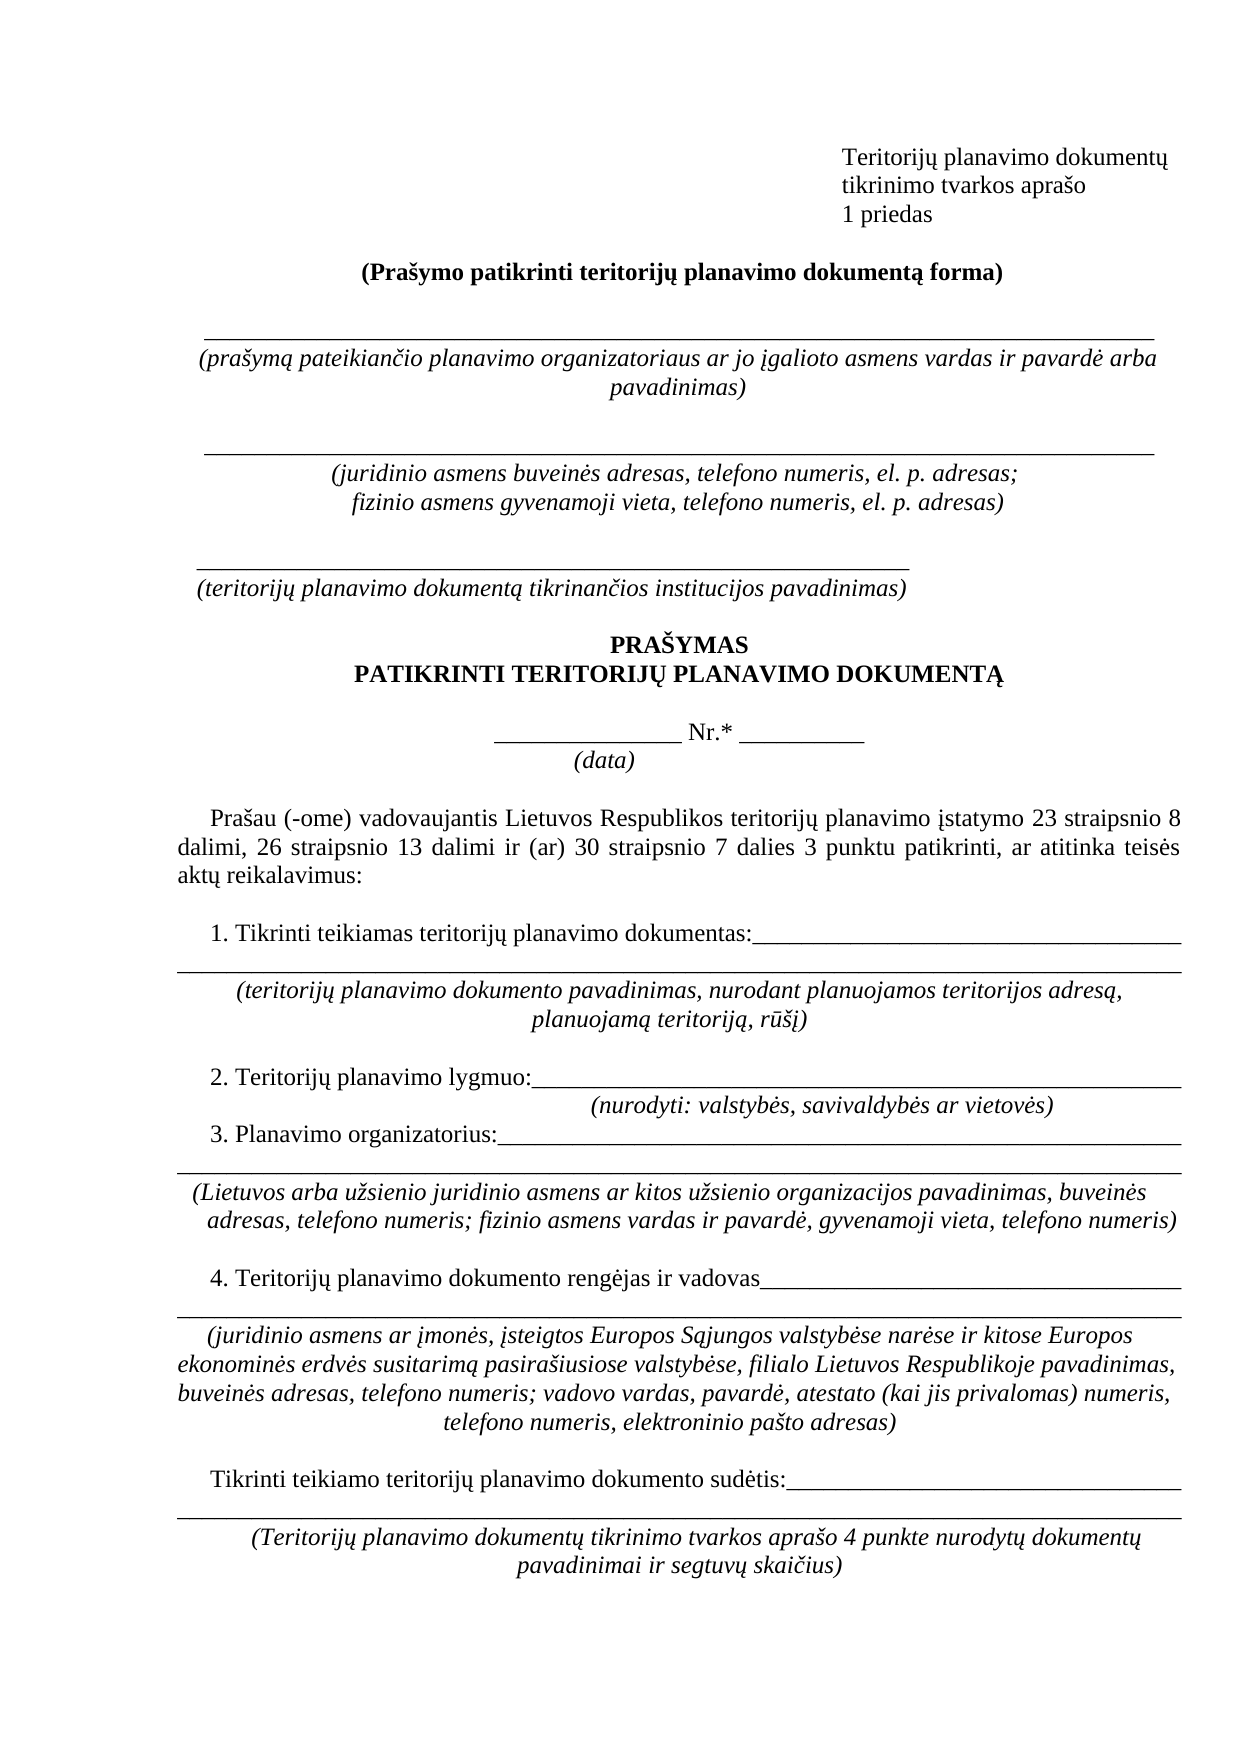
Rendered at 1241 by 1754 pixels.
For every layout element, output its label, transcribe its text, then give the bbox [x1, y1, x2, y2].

text adresas, telefono numeris; fizinio asmens vardas ir pavardė, gyvenamoji vieta, telefono numeris) [177, 1205, 1181, 1234]
text 4. Teritorijų planavimo dokumento rengėjas ir vadovas [177, 1263, 1181, 1292]
text _________________________________________________________ [177, 544, 1181, 573]
text 2. Teritorijų planavimo lygmuo: [177, 1062, 1181, 1090]
text buveinės adresas, telefono numeris; vadovo vardas, pavardė, atestato (kai jis privalomas) numeris, [177, 1378, 1181, 1407]
text 3. Planavimo organizatorius: [177, 1119, 1181, 1148]
text (teritorijų planavimo dokumentą tikrinančios institucijos pavadinimas) [177, 573, 1181, 602]
text (juridinio asmens buveinės adresas, telefono numeris, el. p. adresas; [177, 458, 1181, 487]
text _______________ Nr.* __________ [177, 717, 1181, 745]
text fizinio asmens gyvenamoji vieta, telefono numeris, el. p. adresas) [177, 487, 1181, 515]
text ____________________________________________________________________________ [177, 314, 1181, 343]
text PRAŠYMAS [177, 630, 1181, 659]
text telefono numeris, elektroninio pašto adresas) [177, 1407, 1181, 1435]
text PATIKRINTI TERITORIJŲ PLANAVIMO DOKUMENTĄ [177, 659, 1181, 688]
text tikrinimo tvarkos aprašo [177, 170, 1181, 199]
text (Prašymo patikrinti teritorijų planavimo dokumentą forma) [177, 257, 1181, 285]
text (juridinio asmens ar įmonės, įsteigtos Europos Sąjungos valstybėse narėse ir kitose Europos [177, 1320, 1181, 1349]
text pavadinimai ir segtuvų skaičius) [177, 1550, 1181, 1579]
text Teritorijų planavimo dokumentų [177, 142, 1181, 170]
text planuojamą teritoriją, rūšį) [177, 1004, 1181, 1033]
text Tikrinti teikiamo teritorijų planavimo dokumento sudėtis: [177, 1464, 1181, 1493]
text Prašau (-ome) vadovaujantis Lietuvos Respublikos teritorijų planavimo įstatymo 23 straipsnio 8 dalimi, 26 straipsnio 13 dalimi ir (ar) 30 straipsnio 7 dalies 3 punktu patikrinti, ar atitinka teisės aktų reikalavimus: [177, 803, 1181, 889]
text ____________________________________________________________________________ [177, 429, 1181, 458]
text 1 priedas [177, 199, 1181, 228]
text (nurodyti: valstybės, savivaldybės ar vietovės) [177, 1090, 1181, 1119]
text (Teritorijų planavimo dokumentų tikrinimo tvarkos aprašo 4 punkte nurodytų dokumentų [177, 1522, 1181, 1550]
text (teritorijų planavimo dokumento pavadinimas, nurodant planuojamos teritorijos adresą, [177, 975, 1181, 1004]
text ekonominės erdvės susitarimą pasirašiusiose valstybėse, filialo Lietuvos Respublikoje pavadinimas, [177, 1349, 1181, 1378]
text 1. Tikrinti teikiamas teritorijų planavimo dokumentas: [177, 918, 1181, 947]
text (Lietuvos arba užsienio juridinio asmens ar kitos užsienio organizacijos pavadinimas, buveinės [177, 1177, 1181, 1205]
text (prašymą pateikiančio planavimo organizatoriaus ar jo įgalioto asmens vardas ir pavardė arba pavadinimas) [177, 343, 1181, 400]
text (data) [177, 745, 1033, 774]
